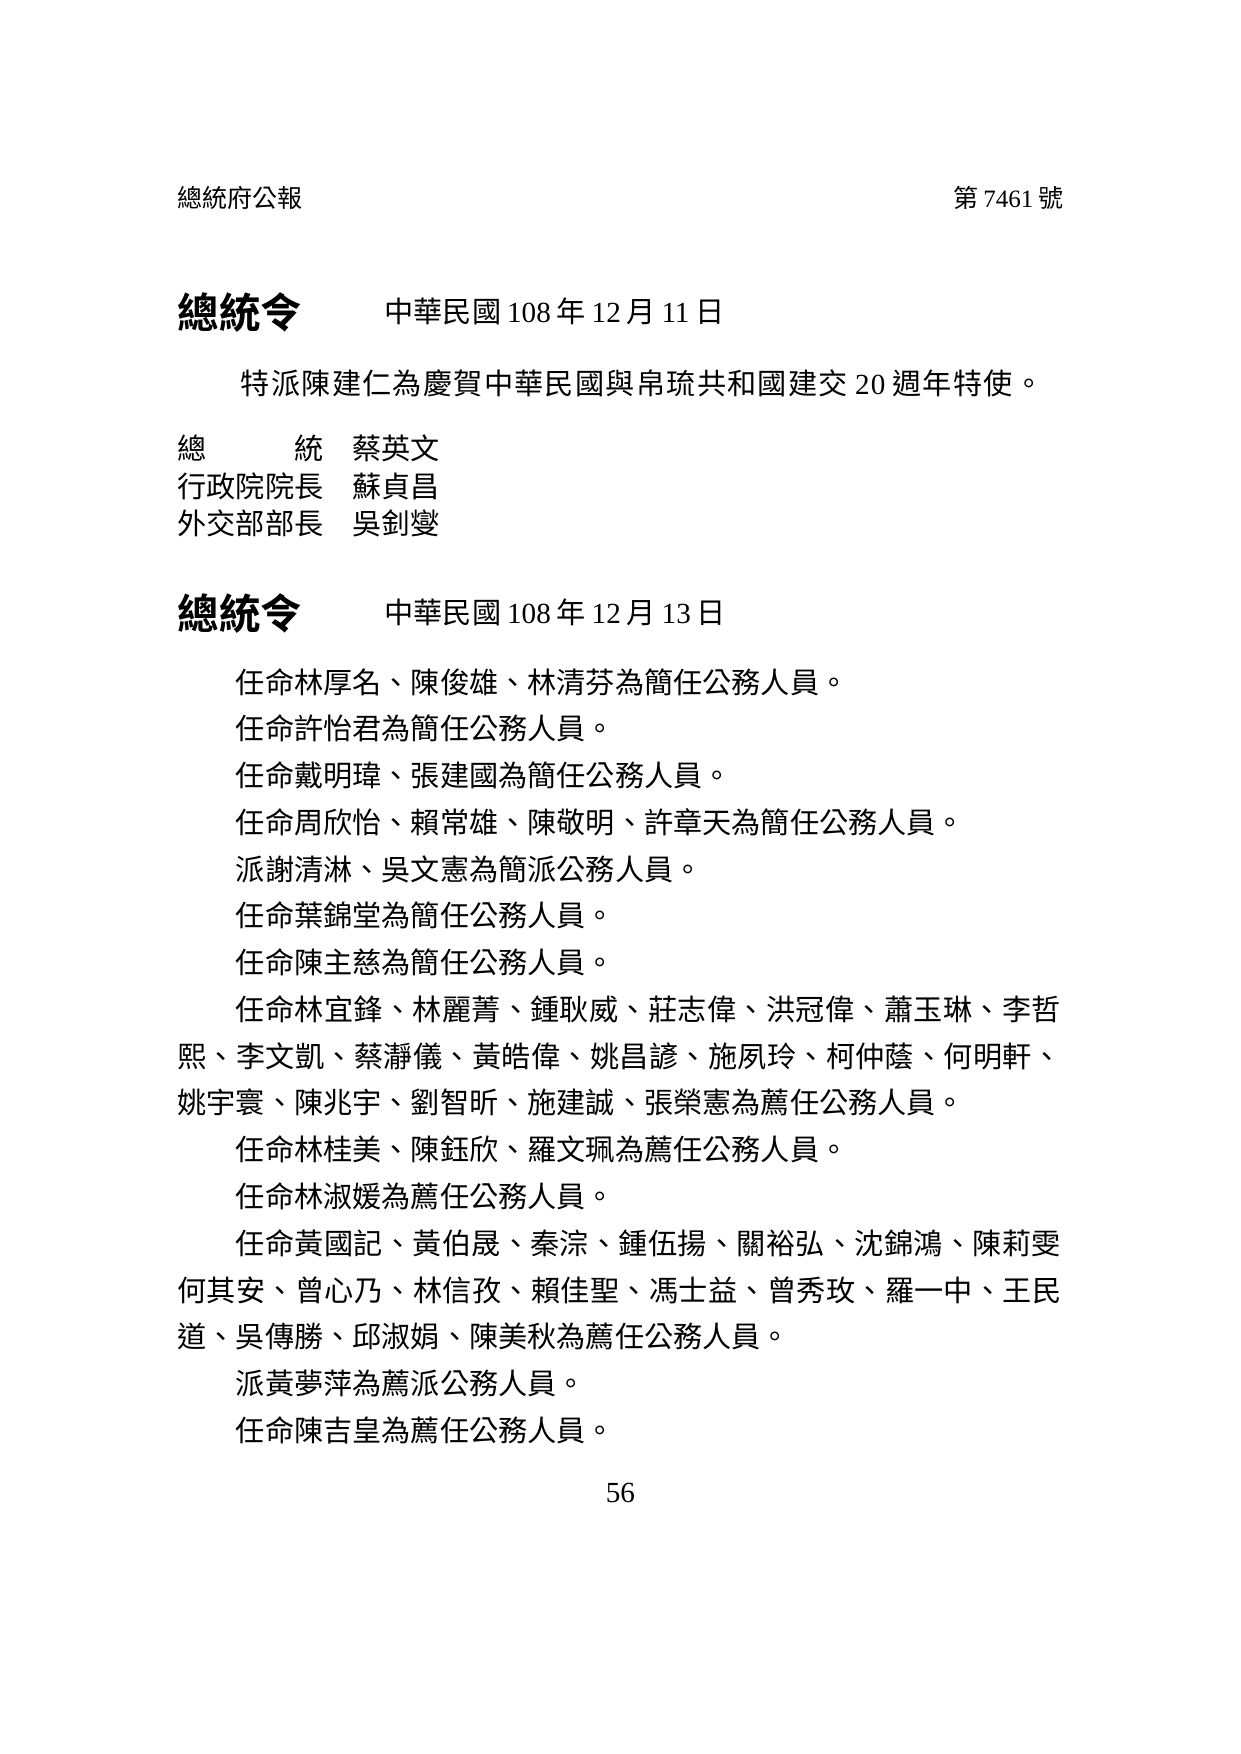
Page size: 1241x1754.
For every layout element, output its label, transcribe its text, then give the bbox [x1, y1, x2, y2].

table_header 中華民國108年12月13日 [381, 567, 877, 656]
table_header 總統令 [174, 567, 381, 656]
text 特派陳建仁為慶賀中華民國與帛琉共和國建交20週年特使。 [177, 354, 1063, 404]
text 總 統 蔡英文 行政院院長 蘇貞昌 外交部部長 吳釗燮 [177, 429, 1063, 542]
text 任命戴明瑋、張建國為簡任公務人員。 [177, 749, 1063, 796]
text 任命陳主慈為簡任公務人員。 [177, 936, 1063, 983]
text 任命林宜鋒、林麗菁、鍾耿威、莊志偉、洪冠偉、蕭玉琳、李哲熙、李文凱、蔡瀞儀、黃皓偉、姚昌諺、施夙玲、柯仲蔭、何明軒、姚宇寰、陳兆宇、劉智昕、施建誠、張榮憲為薦任公務人員。 [177, 983, 1063, 1123]
table_header 總統令 [174, 266, 381, 354]
text 任命林桂美、陳鈺欣、羅文珮為薦任公務人員。 [177, 1123, 1063, 1170]
text 任命周欣怡、賴常雄、陳敬明、許章天為簡任公務人員。 [177, 796, 1063, 843]
text 任命黃國記、黃伯晟、秦淙、鍾伍揚、關裕弘、沈錦鴻、陳莉雯、何其安、曾心乃、林信孜、賴佳聖、馮士益、曾秀玫、羅一中、王民道、吳傳勝、邱淑娟、陳美秋為薦任公務人員。 [177, 1217, 1063, 1357]
text 任命林淑媛為薦任公務人員。 [177, 1170, 1063, 1217]
text 任命陳吉皇為薦任公務人員。 [177, 1404, 1063, 1451]
text 派黃夢萍為薦派公務人員。 [177, 1357, 1063, 1404]
text 任命許怡君為簡任公務人員。 [177, 702, 1063, 749]
text 派謝清淋、吳文憲為簡派公務人員。 [177, 843, 1063, 889]
text 任命葉錦堂為簡任公務人員。 [177, 889, 1063, 936]
table_header 中華民國108年12月11日 [381, 266, 877, 354]
text 任命林厚名、陳俊雄、林清芬為簡任公務人員。 [177, 656, 1063, 702]
